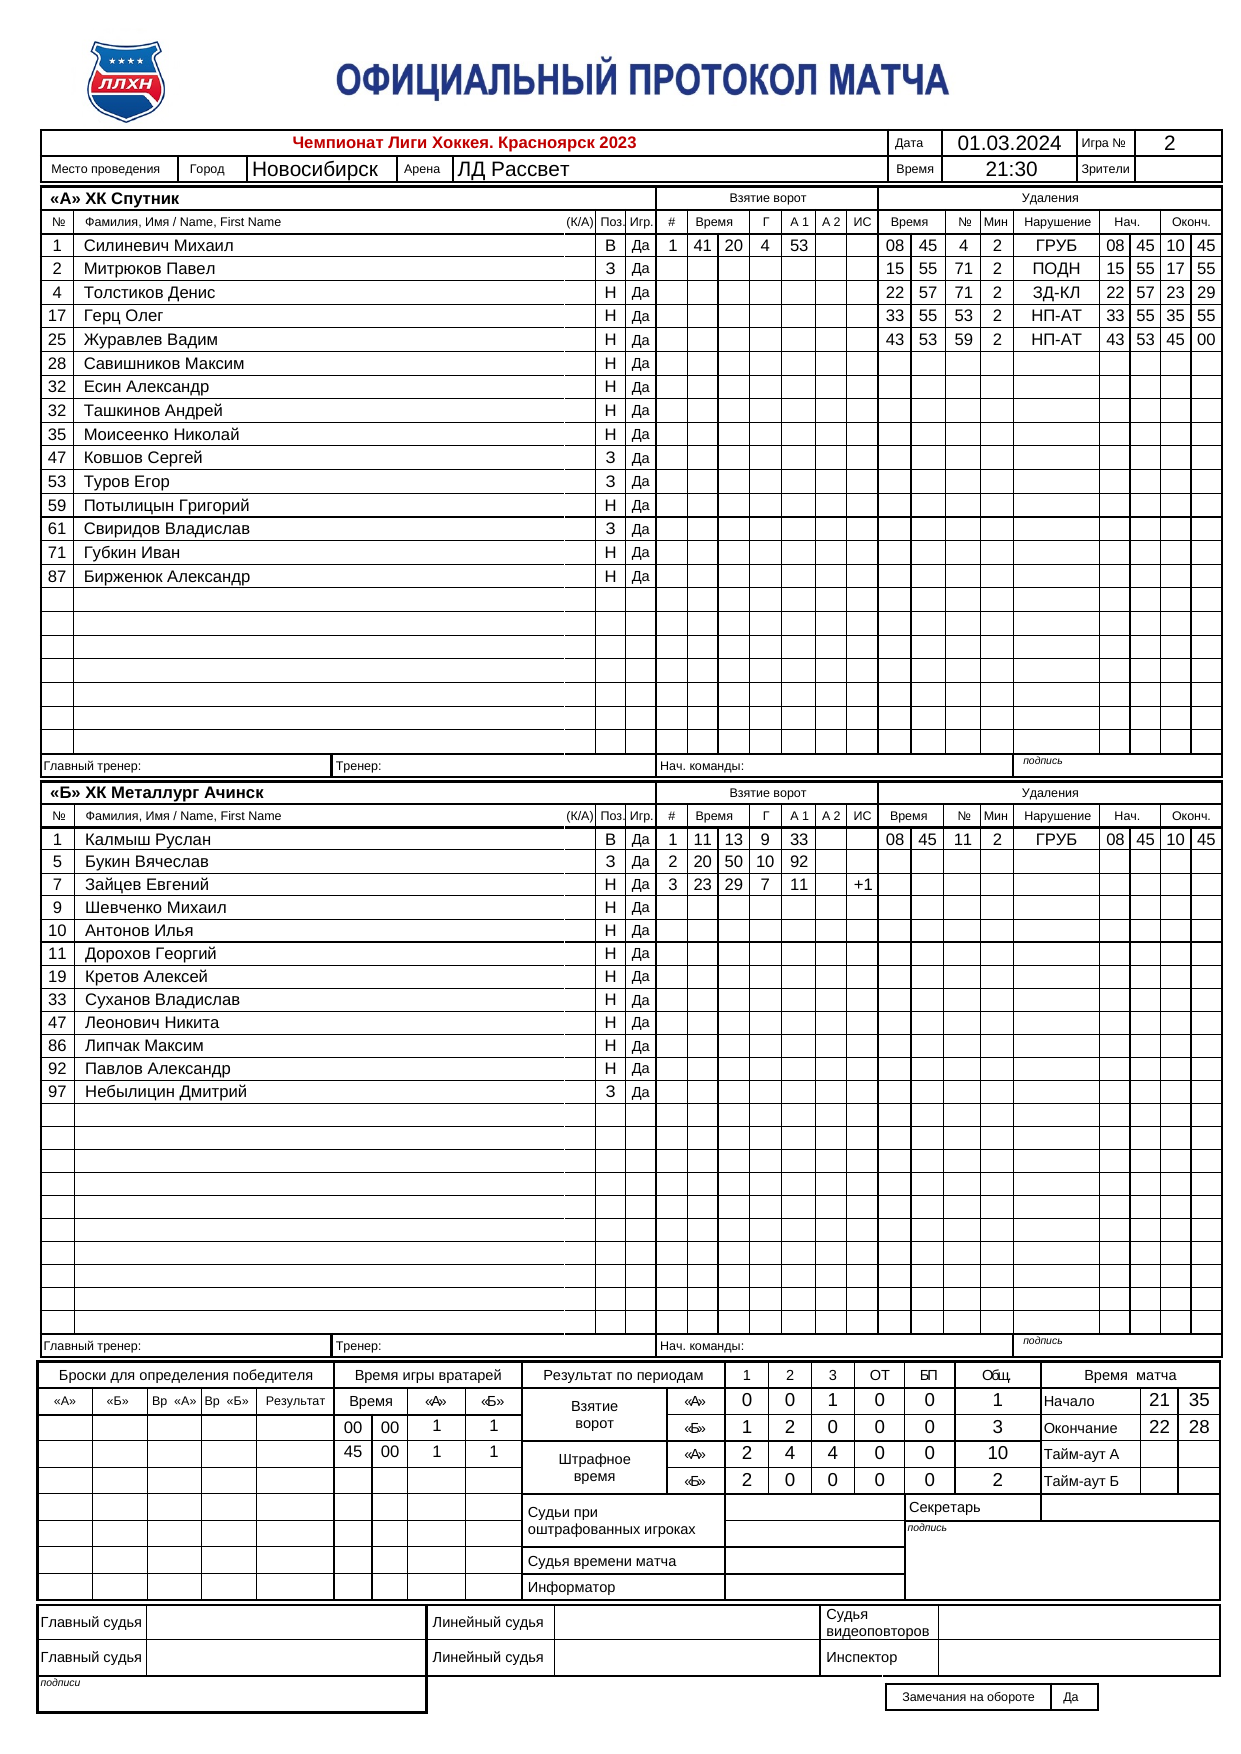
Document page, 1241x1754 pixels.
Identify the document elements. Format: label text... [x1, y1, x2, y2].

table_cell 32 [42, 399, 73, 422]
table_cell [596, 1288, 625, 1310]
table_cell [847, 305, 877, 327]
table_cell [39, 1547, 92, 1573]
table_cell [75, 1219, 564, 1241]
table_cell [944, 989, 980, 1011]
table_cell [782, 1127, 815, 1149]
table_cell [688, 943, 717, 964]
table_cell Время [879, 805, 943, 826]
table_cell [912, 943, 943, 964]
table_cell [944, 943, 980, 964]
table_cell [657, 541, 687, 564]
table_cell [565, 1288, 595, 1310]
table_cell [596, 730, 625, 753]
table_cell 41 [688, 235, 717, 256]
table_cell 45 [1192, 829, 1221, 849]
table_cell [946, 683, 980, 706]
table_cell [1042, 1495, 1219, 1520]
table_cell [981, 636, 1013, 658]
table_cell [688, 1173, 717, 1195]
table_cell [879, 1012, 910, 1033]
table_cell [466, 1574, 521, 1599]
table_cell [626, 1288, 655, 1310]
table_cell [42, 1127, 74, 1149]
table_cell 1 [726, 1415, 768, 1440]
table_cell [981, 423, 1013, 445]
table_cell [565, 470, 595, 493]
table_cell 10 [750, 850, 781, 872]
table_cell [1161, 1104, 1190, 1126]
table_header Время игры вратарей [335, 1363, 521, 1387]
table_cell [1192, 683, 1221, 706]
table_cell Н [596, 1035, 625, 1057]
table_cell [93, 1468, 147, 1493]
table_cell Н [596, 541, 625, 564]
table_cell [750, 328, 781, 351]
table_cell [1100, 470, 1129, 493]
table_cell [912, 399, 945, 422]
table_cell [688, 1311, 717, 1333]
table_cell [1131, 896, 1160, 918]
table_cell А 1 [782, 211, 815, 233]
table_cell [816, 943, 846, 964]
table_cell 45 [912, 829, 943, 849]
table_cell [565, 829, 595, 849]
table_cell [688, 707, 717, 729]
table_header Результат по периодам [523, 1363, 724, 1387]
table_cell [981, 683, 1013, 706]
table_cell [596, 1242, 625, 1264]
table_cell [1192, 1081, 1221, 1103]
table_cell [688, 494, 717, 516]
table_cell [657, 730, 687, 753]
table_cell [1192, 423, 1221, 445]
table_cell [1192, 1127, 1221, 1149]
table_cell [408, 1521, 465, 1546]
table_cell [847, 1081, 877, 1103]
table_cell [1161, 565, 1190, 587]
table_cell [847, 1173, 877, 1195]
table_cell А 2 [816, 805, 846, 826]
table_cell [912, 1265, 943, 1287]
table_cell [565, 305, 595, 327]
table_cell [782, 1012, 815, 1033]
table_cell [847, 636, 877, 658]
table_cell [816, 281, 846, 303]
table_cell [626, 1196, 655, 1218]
table_cell [981, 494, 1013, 516]
table_cell Судьи при оштрафованных игроках [523, 1495, 724, 1546]
table_cell [1100, 494, 1129, 516]
table_cell [688, 1150, 717, 1172]
table_cell [981, 470, 1013, 493]
table_cell [816, 989, 846, 1011]
table_cell [944, 920, 980, 941]
table_cell [1131, 1288, 1160, 1310]
table_cell «А» [668, 1389, 724, 1413]
table_cell [1192, 1035, 1221, 1057]
table_cell З [596, 850, 625, 872]
table_cell [782, 257, 815, 280]
table_cell [1192, 1012, 1221, 1033]
table_cell [816, 1150, 846, 1172]
table_cell [1192, 352, 1221, 374]
table_cell [1161, 730, 1190, 753]
table_cell [719, 1127, 749, 1149]
table_cell [750, 612, 781, 634]
table_cell [1100, 1288, 1129, 1310]
table_cell [944, 1012, 980, 1033]
table_cell [946, 352, 980, 374]
table_cell [555, 1640, 819, 1675]
table_cell [847, 235, 877, 256]
table_cell [39, 1494, 92, 1520]
table_cell [719, 328, 749, 351]
table_cell [1192, 1265, 1221, 1287]
table_cell [75, 1196, 564, 1218]
table_cell Потылицын Григорий [74, 494, 564, 516]
table_cell [1192, 494, 1221, 516]
table_cell [75, 1150, 564, 1172]
table_cell Н [596, 423, 625, 445]
table_cell [816, 1173, 846, 1195]
table_cell [782, 541, 815, 564]
table_cell [373, 1494, 407, 1520]
table_cell Да [626, 1035, 655, 1057]
table_cell Мин [981, 211, 1013, 233]
table_cell [1131, 943, 1160, 964]
table_cell [719, 896, 749, 918]
table_cell 57 [1131, 281, 1160, 303]
table_cell [782, 352, 815, 374]
table_cell [1161, 636, 1190, 658]
table_cell [879, 1058, 910, 1079]
table_cell 0 [905, 1415, 954, 1440]
table_cell [565, 281, 595, 303]
table_cell [202, 1547, 256, 1573]
table_cell [1161, 896, 1190, 918]
table_cell [879, 874, 910, 895]
table_cell [816, 659, 846, 682]
table_cell [1100, 683, 1129, 706]
table_cell [944, 1127, 980, 1149]
table_cell 45 [335, 1441, 371, 1467]
table_cell [1131, 1219, 1160, 1241]
table_cell [1192, 636, 1221, 658]
table_cell [816, 1311, 846, 1333]
table_cell [912, 376, 945, 398]
table_cell [1131, 494, 1160, 516]
table_cell [981, 376, 1013, 398]
table_cell [719, 376, 749, 398]
table_cell 55 [1131, 305, 1160, 327]
table_cell Дорохов Георгий [75, 943, 564, 964]
table_cell [408, 1468, 465, 1493]
table_cell [1161, 850, 1190, 872]
table_cell [75, 1173, 564, 1195]
table_cell [981, 1104, 1013, 1126]
table_cell [879, 470, 910, 493]
table_cell [750, 1196, 781, 1218]
table_cell 45 [1131, 235, 1160, 256]
table_cell [1131, 1196, 1160, 1218]
table_cell [879, 518, 910, 540]
table_cell [912, 1127, 943, 1149]
table_cell [879, 423, 910, 445]
table_cell [1014, 1127, 1099, 1149]
table_cell [555, 1606, 819, 1639]
table_cell [782, 1265, 815, 1287]
table_cell [944, 1196, 980, 1218]
table_cell [726, 1548, 904, 1573]
table_cell Главный тренер: [42, 755, 330, 776]
table_cell [1014, 1081, 1099, 1103]
table_cell [879, 588, 910, 611]
table_cell [626, 1127, 655, 1149]
table_cell [719, 943, 749, 964]
table_cell 0 [812, 1415, 854, 1440]
table_cell [816, 328, 846, 351]
table_cell [1192, 588, 1221, 611]
table_cell [1131, 989, 1160, 1011]
table_cell Да [626, 1058, 655, 1079]
table_cell [719, 446, 749, 469]
table_cell [1100, 588, 1129, 611]
table_cell [42, 1173, 74, 1195]
table_cell [946, 376, 980, 398]
table_cell [879, 494, 910, 516]
table_cell З [596, 518, 625, 540]
table_cell [657, 1219, 687, 1241]
table_cell [565, 1035, 595, 1057]
table_cell [74, 636, 564, 658]
table_cell [565, 1104, 595, 1126]
table_cell [1100, 612, 1129, 634]
table_cell [816, 588, 846, 611]
table_cell [1014, 874, 1099, 895]
table_cell [1014, 943, 1099, 964]
table_cell [1100, 896, 1129, 918]
table_cell [565, 683, 595, 706]
table_cell [879, 1081, 910, 1103]
table_cell З [596, 446, 625, 469]
table_cell [912, 588, 945, 611]
table_cell [782, 612, 815, 634]
table_cell [565, 1150, 595, 1172]
table_cell [981, 874, 1013, 895]
table_cell [816, 966, 846, 987]
table_cell [879, 446, 910, 469]
table_cell [879, 636, 910, 658]
table_cell Да [626, 235, 655, 256]
table_cell Да [626, 352, 655, 374]
table_cell [750, 257, 781, 280]
table_cell [912, 1173, 943, 1195]
table_cell [719, 1311, 749, 1333]
table_cell Н [596, 281, 625, 303]
table_cell [1192, 1104, 1221, 1126]
table_cell 15 [879, 257, 910, 280]
table_cell [373, 1547, 407, 1573]
table_cell 0 [905, 1389, 954, 1413]
table_cell Да [626, 850, 655, 872]
table_cell «Б» [668, 1415, 724, 1440]
table_cell 2 [981, 235, 1013, 256]
table_cell [750, 1081, 781, 1103]
table_cell [912, 896, 943, 918]
table_cell [42, 1242, 74, 1264]
table_cell [657, 1242, 687, 1264]
table_cell [42, 636, 73, 658]
table_cell [1161, 1265, 1190, 1287]
table_cell [1014, 446, 1099, 469]
table_cell [688, 730, 717, 753]
table_cell [816, 1265, 846, 1287]
table_cell [257, 1494, 333, 1520]
table_cell Небылицин Дмитрий [75, 1081, 564, 1103]
table_cell 7 [750, 874, 781, 895]
table_cell Нач. [1100, 805, 1160, 826]
table_cell Оконч. [1161, 805, 1221, 826]
table_cell [847, 920, 877, 941]
table_cell 71 [946, 281, 980, 303]
table_cell [847, 730, 877, 753]
table_cell [782, 683, 815, 706]
table_cell [782, 399, 815, 422]
table_cell (К/А) [565, 211, 595, 233]
table_cell Моисеенко Николай [74, 423, 564, 445]
table_cell [912, 989, 943, 1011]
table_cell [565, 235, 595, 256]
table_cell [688, 565, 717, 587]
table_cell [912, 1035, 943, 1057]
table_cell [1131, 446, 1160, 469]
table_cell [688, 518, 717, 540]
table_cell [912, 541, 945, 564]
table_cell [847, 1196, 877, 1218]
table_cell [1014, 612, 1099, 634]
table_cell 00 [335, 1416, 371, 1440]
table_cell [912, 565, 945, 587]
table_cell [202, 1416, 256, 1440]
table_cell [1192, 518, 1221, 540]
table_cell [1192, 470, 1221, 493]
table_cell [565, 328, 595, 351]
table_cell [847, 518, 877, 540]
table_cell 92 [782, 850, 815, 872]
table_cell [148, 1416, 201, 1440]
table_cell [750, 1242, 781, 1264]
table_cell [565, 874, 595, 895]
table_cell [335, 1494, 371, 1520]
table_cell [688, 1127, 717, 1149]
table_cell [202, 1441, 256, 1467]
table_cell [1131, 1081, 1160, 1103]
table_cell [42, 1288, 74, 1310]
table_cell [1014, 1311, 1099, 1333]
table_cell [1131, 518, 1160, 540]
table_cell [657, 659, 687, 682]
table_cell [1192, 541, 1221, 564]
table_cell [944, 1058, 980, 1079]
table_cell [657, 470, 687, 493]
table_cell [719, 683, 749, 706]
table_cell [688, 896, 717, 918]
table_cell 22 [1100, 281, 1129, 303]
table_cell [1014, 1150, 1099, 1172]
table_cell [1100, 850, 1129, 872]
table_cell [912, 1219, 943, 1241]
table_cell [1131, 1150, 1160, 1172]
table_cell [847, 399, 877, 422]
table_cell [981, 446, 1013, 469]
table_cell Н [596, 874, 625, 895]
table_cell Главный тренер: [42, 1335, 330, 1356]
table_cell [688, 659, 717, 682]
table_cell [657, 565, 687, 587]
table_cell Окончание [1042, 1415, 1140, 1440]
table_cell [688, 399, 717, 422]
table_cell [879, 966, 910, 987]
table_cell [1131, 1242, 1160, 1264]
table_cell 47 [42, 446, 73, 469]
table_cell [719, 1150, 749, 1172]
table_cell Н [596, 328, 625, 351]
table_cell 47 [42, 1012, 74, 1033]
table_cell [981, 1150, 1013, 1172]
table_cell [626, 1311, 655, 1333]
table_cell Новосибирск [248, 157, 396, 181]
picture [5, 28, 1179, 129]
table_cell «А» [408, 1389, 465, 1413]
table_cell [912, 1058, 943, 1079]
table_cell [816, 850, 846, 872]
table_cell подпись [906, 1522, 1219, 1599]
table_cell [565, 1311, 595, 1333]
table_cell [1141, 1441, 1177, 1467]
table_cell [726, 1575, 904, 1599]
table_cell [847, 1219, 877, 1241]
table_cell [981, 1081, 1013, 1103]
table_cell 22 [1141, 1415, 1177, 1440]
table_cell [657, 328, 687, 351]
table_cell [1161, 1242, 1190, 1264]
table_cell [719, 1035, 749, 1057]
table_cell 21 [1141, 1389, 1177, 1413]
table_cell [688, 989, 717, 1011]
table_cell [946, 518, 980, 540]
table_cell [719, 541, 749, 564]
table_cell [335, 1468, 371, 1493]
table_cell [912, 730, 945, 753]
table_cell [816, 1127, 846, 1149]
table_cell 2 [726, 1468, 768, 1493]
table_cell [1100, 1081, 1129, 1103]
table_cell [657, 707, 687, 729]
table_cell 0 [769, 1468, 811, 1493]
table_cell [688, 1058, 717, 1079]
table_cell [750, 989, 781, 1011]
table_cell [257, 1416, 333, 1440]
table_cell [1131, 612, 1160, 634]
table_cell [148, 1494, 201, 1520]
table_cell [816, 730, 846, 753]
table_cell [816, 1288, 846, 1310]
table_cell Н [596, 305, 625, 327]
table_cell [657, 423, 687, 445]
table_cell ПОДН [1014, 257, 1099, 280]
table_cell [565, 896, 595, 918]
table_cell [981, 352, 1013, 374]
table_cell [782, 518, 815, 540]
table_cell [847, 1104, 877, 1126]
table_cell Да [626, 494, 655, 516]
table_cell [1014, 494, 1099, 516]
table_cell [373, 1468, 407, 1493]
table_cell [879, 1242, 910, 1264]
table_cell [202, 1494, 256, 1520]
table_cell [1192, 1311, 1221, 1333]
table_cell [626, 588, 655, 611]
table_cell 3 [956, 1415, 1040, 1440]
table_cell 35 [1161, 305, 1190, 327]
table_cell Г [750, 211, 781, 233]
table_cell [1161, 1311, 1190, 1333]
table_cell 2 [981, 305, 1013, 327]
table_cell [42, 1196, 74, 1218]
table_cell [39, 1521, 92, 1546]
table_cell [1100, 1150, 1129, 1172]
table_cell 33 [879, 305, 910, 327]
table_cell 0 [905, 1468, 954, 1493]
table_cell [750, 1127, 781, 1149]
table_cell [1161, 1288, 1190, 1310]
table_cell [879, 1219, 910, 1241]
table_cell [657, 376, 687, 398]
table_cell [782, 730, 815, 753]
table_cell [750, 305, 781, 327]
table_cell 4 [812, 1442, 854, 1467]
table_cell Главный судья [39, 1640, 146, 1675]
table_cell [750, 541, 781, 564]
table_cell Да [626, 966, 655, 987]
table_cell 61 [42, 518, 73, 540]
table_cell [1014, 565, 1099, 587]
table_cell [1014, 659, 1099, 682]
table_cell [565, 565, 595, 587]
table_header Дата [889, 131, 941, 155]
table_cell [750, 707, 781, 729]
table_cell 20 [719, 235, 749, 256]
table_cell [782, 1035, 815, 1057]
table_cell [981, 989, 1013, 1011]
table_cell [565, 730, 595, 753]
table_cell подпись [1014, 1335, 1221, 1356]
table_cell 1 [812, 1389, 854, 1413]
table_cell [257, 1441, 333, 1467]
table_cell [816, 235, 846, 256]
table_cell [981, 1012, 1013, 1033]
table_cell Линейный судья [428, 1606, 554, 1639]
table_cell [688, 1242, 717, 1264]
table_cell [1161, 707, 1190, 729]
table_header Общ. [956, 1363, 1040, 1387]
table_cell 00 [1192, 328, 1221, 351]
table_cell [750, 1104, 781, 1126]
table_cell Да [626, 446, 655, 469]
table_cell [946, 612, 980, 634]
table_cell Калмыш Руслан [75, 829, 564, 849]
table_cell [847, 494, 877, 516]
table_cell 17 [1161, 257, 1190, 280]
table_cell [816, 874, 846, 895]
table_header «А» ХК Спутник [42, 188, 655, 209]
table_cell 43 [1100, 328, 1129, 351]
table_cell [816, 399, 846, 422]
table_cell [981, 1035, 1013, 1057]
table_cell Секретарь [906, 1495, 1040, 1520]
table_cell [719, 494, 749, 516]
table_cell [847, 829, 877, 849]
table_cell [688, 1012, 717, 1033]
table_cell Да [626, 328, 655, 351]
table_cell [688, 1035, 717, 1057]
table_cell [1100, 659, 1129, 682]
table_cell 9 [42, 896, 74, 918]
table_cell [1100, 1196, 1129, 1218]
table_cell [1014, 1265, 1099, 1287]
table_header Да [1052, 1685, 1097, 1709]
table_cell [148, 1574, 201, 1599]
table_cell [750, 1150, 781, 1172]
table_cell [981, 730, 1013, 753]
table_cell [1161, 399, 1190, 422]
table_cell Букин Вячеслав [75, 850, 564, 872]
table_cell [626, 612, 655, 634]
table_header 2 [1136, 131, 1221, 155]
table_cell [1192, 659, 1221, 682]
table_cell «А» [668, 1442, 724, 1467]
table_cell [1192, 1150, 1221, 1172]
table_cell [1131, 683, 1160, 706]
table_cell 00 [373, 1441, 407, 1467]
table_cell [883, 1677, 1220, 1681]
table_cell [879, 565, 910, 587]
table_cell [782, 1196, 815, 1218]
table_cell [944, 1219, 980, 1241]
table_cell [428, 1677, 882, 1711]
table_cell [847, 989, 877, 1011]
table_cell [1192, 565, 1221, 587]
table_cell [373, 1574, 407, 1599]
table_cell 43 [879, 328, 910, 351]
table_cell [879, 1127, 910, 1149]
table_cell [847, 281, 877, 303]
table_cell [1192, 920, 1221, 941]
table_cell [719, 399, 749, 422]
table_cell [596, 1219, 625, 1241]
table_cell [912, 446, 945, 469]
table_cell 55 [912, 305, 945, 327]
table_cell [565, 1219, 595, 1241]
table_cell [981, 565, 1013, 587]
table_cell [1161, 1127, 1190, 1149]
table_cell Бирженюк Александр [74, 565, 564, 587]
table_cell [847, 1127, 877, 1149]
table_cell [688, 1265, 717, 1287]
table_cell 55 [1131, 257, 1160, 280]
table_cell [981, 1196, 1013, 1218]
table_cell [816, 1219, 846, 1241]
table_cell [1014, 636, 1099, 658]
table_cell [565, 1173, 595, 1195]
table_cell [39, 1468, 92, 1493]
table_cell [257, 1521, 333, 1546]
table_cell [782, 1219, 815, 1241]
table_cell [816, 541, 846, 564]
table_cell [782, 943, 815, 964]
table_cell 33 [42, 989, 74, 1011]
table_cell [912, 494, 945, 516]
table_cell [1161, 612, 1190, 634]
table_cell [944, 874, 980, 895]
table_cell [1131, 376, 1160, 398]
table_cell В [596, 235, 625, 256]
table_cell [981, 920, 1013, 941]
table_cell [912, 966, 943, 987]
table_cell 55 [912, 257, 945, 280]
table_cell [75, 1242, 564, 1264]
table_cell [750, 1035, 781, 1057]
table_cell [148, 1547, 201, 1573]
table_cell [1014, 896, 1099, 918]
table_cell [1192, 1058, 1221, 1079]
table_cell [750, 730, 781, 753]
table_cell [1161, 1150, 1190, 1172]
table_cell Г [750, 805, 781, 826]
table_cell [1014, 1219, 1099, 1241]
table_cell [981, 707, 1013, 729]
table_cell 33 [1100, 305, 1129, 327]
table_cell [1161, 874, 1190, 895]
table_cell 71 [42, 541, 73, 564]
table_cell [981, 612, 1013, 634]
table_cell [148, 1468, 201, 1493]
table_cell [782, 966, 815, 987]
table_cell [981, 399, 1013, 422]
table_cell [912, 1104, 943, 1126]
table_cell [1192, 989, 1221, 1011]
table_cell [1161, 1081, 1190, 1103]
table_cell [1131, 659, 1160, 682]
table_cell [657, 989, 687, 1011]
table_cell [596, 1150, 625, 1172]
table_cell Да [626, 829, 655, 849]
table_cell [944, 1311, 980, 1333]
table_cell Да [626, 518, 655, 540]
table_cell «Б » [466, 1389, 521, 1413]
table_cell 4 [42, 281, 73, 303]
table_cell Да [626, 281, 655, 303]
table_cell [565, 588, 595, 611]
table_cell [657, 966, 687, 987]
table_cell [847, 423, 877, 445]
table_cell [688, 1288, 717, 1310]
table_cell 53 [1131, 328, 1160, 351]
table_cell [1131, 423, 1160, 445]
table_cell [912, 636, 945, 658]
table_cell НП-АТ [1014, 328, 1099, 351]
table_cell [565, 636, 595, 658]
table_cell [719, 612, 749, 634]
table_cell [1161, 1173, 1190, 1195]
table_cell [981, 1242, 1013, 1264]
table_cell Судья времени матча [523, 1548, 724, 1573]
table_cell [847, 565, 877, 587]
table_cell Да [626, 305, 655, 327]
table_cell [565, 1058, 595, 1079]
table_cell [726, 1495, 904, 1520]
table_cell [1179, 1468, 1219, 1493]
table_cell [719, 920, 749, 941]
table_cell [847, 541, 877, 564]
table_cell Да [626, 376, 655, 398]
table_cell [816, 446, 846, 469]
table_cell [946, 470, 980, 493]
table_header Броски для определения победителя [39, 1363, 333, 1387]
table_cell 13 [719, 829, 749, 849]
table_cell [1192, 1173, 1221, 1195]
table_cell [1100, 376, 1129, 398]
table_cell [596, 659, 625, 682]
table_cell [596, 1127, 625, 1149]
table_cell [1100, 565, 1129, 587]
table_cell [944, 896, 980, 918]
table_cell [879, 1035, 910, 1057]
table_cell [1161, 446, 1190, 469]
table_cell [408, 1494, 465, 1520]
table_cell [1131, 920, 1160, 941]
table_cell [944, 1035, 980, 1057]
table_cell [335, 1574, 371, 1599]
table_cell З [596, 470, 625, 493]
table_cell [1014, 1104, 1099, 1126]
table_cell [939, 1606, 1219, 1639]
table_cell [657, 257, 687, 280]
table_cell [565, 1242, 595, 1264]
table_cell [148, 1521, 201, 1546]
table_cell [1161, 541, 1190, 564]
table_cell [202, 1521, 256, 1546]
table_cell [93, 1416, 147, 1440]
table_cell В [596, 829, 625, 849]
table_cell [847, 683, 877, 706]
table_cell [1100, 943, 1129, 964]
table_cell Тайм-аут Б [1042, 1468, 1140, 1493]
table_cell [816, 1104, 846, 1126]
table_cell [946, 659, 980, 682]
table_cell [750, 423, 781, 445]
table_cell [782, 659, 815, 682]
table_cell 45 [1192, 235, 1221, 256]
table_cell Да [626, 423, 655, 445]
table_cell 32 [42, 376, 73, 398]
table_cell «Б» [93, 1389, 147, 1413]
table_cell Да [626, 257, 655, 280]
table_cell [1131, 1058, 1160, 1079]
table_cell [565, 943, 595, 964]
table_cell [816, 1196, 846, 1218]
table_cell Губкин Иван [74, 541, 564, 564]
table_cell [1161, 352, 1190, 374]
table_cell [816, 683, 846, 706]
table_cell [93, 1521, 147, 1546]
table_cell Н [596, 1012, 625, 1033]
table_header Удаления [879, 188, 1221, 209]
table_cell [847, 896, 877, 918]
table_cell 23 [688, 874, 717, 895]
table_cell Савишников Максим [74, 352, 564, 374]
table_cell [688, 541, 717, 564]
table_cell [782, 423, 815, 445]
table_cell Главный судья [39, 1606, 146, 1639]
table_cell [93, 1494, 147, 1520]
table_cell [847, 659, 877, 682]
table_cell [257, 1547, 333, 1573]
table_cell [626, 683, 655, 706]
table_cell [816, 829, 846, 849]
table_cell [1131, 352, 1160, 374]
table_cell [657, 1196, 687, 1218]
table_cell [1100, 1058, 1129, 1079]
table_cell 2 [726, 1442, 768, 1467]
table_cell [1131, 1173, 1160, 1195]
table_cell [847, 1012, 877, 1033]
table_cell [879, 541, 910, 564]
table_cell [1014, 1196, 1099, 1218]
table_cell [912, 1288, 943, 1310]
table_cell Силиневич Михаил [74, 235, 564, 256]
table_cell [626, 707, 655, 729]
table_cell [816, 494, 846, 516]
table_cell 9 [750, 829, 781, 849]
table_header Взятие ворот [657, 783, 877, 803]
table_cell [626, 1104, 655, 1126]
table_cell [1131, 636, 1160, 658]
table_cell [946, 494, 980, 516]
table_header Взятие ворот [657, 188, 877, 209]
table_cell 28 [42, 352, 73, 374]
table_cell [782, 446, 815, 469]
table_cell [816, 896, 846, 918]
table_cell [816, 470, 846, 493]
table_cell № [946, 211, 980, 233]
table_cell [1141, 1468, 1177, 1493]
table_cell [847, 612, 877, 634]
table_cell [148, 1441, 201, 1467]
table_cell [1161, 1058, 1190, 1079]
table_cell 71 [946, 257, 980, 280]
table_cell [750, 399, 781, 422]
table_cell Результат [257, 1389, 333, 1413]
table_cell [750, 683, 781, 706]
table_cell 45 [912, 235, 945, 256]
table_cell 53 [782, 235, 815, 256]
table_cell [981, 588, 1013, 611]
table_cell Время [688, 805, 749, 826]
table_cell [981, 1219, 1013, 1241]
table_cell [466, 1494, 521, 1520]
table_cell [1161, 683, 1190, 706]
table_cell Нарушение [1014, 805, 1099, 826]
table_cell [879, 1173, 910, 1195]
table_cell Зрители [1078, 157, 1134, 181]
table_cell Штрафное время [523, 1442, 666, 1493]
table_cell 2 [981, 281, 1013, 303]
table_cell [1131, 541, 1160, 564]
table_cell [565, 494, 595, 516]
table_cell [879, 1150, 910, 1172]
table_cell [257, 1468, 333, 1493]
table_cell [42, 1150, 74, 1172]
table_cell 1 [408, 1441, 465, 1467]
table_cell Н [596, 399, 625, 422]
table_cell Вр «Б» [202, 1389, 256, 1413]
table_cell 29 [719, 874, 749, 895]
table_cell [688, 920, 717, 941]
table_cell 55 [1192, 257, 1221, 280]
table_cell [719, 518, 749, 540]
table_cell [719, 636, 749, 658]
table_cell [1100, 1173, 1129, 1195]
table_cell [816, 612, 846, 634]
table_cell [879, 352, 910, 374]
table_cell [565, 989, 595, 1011]
table_cell [1192, 1288, 1221, 1310]
table_cell [719, 423, 749, 445]
table_cell [1100, 446, 1129, 469]
table_cell Город [179, 157, 246, 181]
table_cell [335, 1521, 371, 1546]
table_cell [719, 1219, 749, 1241]
table_cell [39, 1441, 92, 1467]
table_cell [879, 1265, 910, 1287]
table_cell [688, 257, 717, 280]
table_cell [688, 636, 717, 658]
table_cell 0 [855, 1468, 904, 1493]
table_cell [657, 683, 687, 706]
table_cell [782, 1288, 815, 1310]
table_cell [847, 446, 877, 469]
table_cell [565, 850, 595, 872]
table_cell [879, 920, 910, 941]
table_cell [657, 588, 687, 611]
table_cell [1100, 1035, 1129, 1057]
table_cell [1100, 352, 1129, 374]
table_cell 57 [912, 281, 945, 303]
table_cell [688, 1104, 717, 1126]
table_cell [1100, 707, 1129, 729]
table_cell [782, 896, 815, 918]
table_cell [1100, 541, 1129, 564]
table_cell [42, 707, 73, 729]
table_cell [750, 376, 781, 398]
table_cell [93, 1547, 147, 1573]
table_cell [42, 730, 73, 753]
table_cell [912, 659, 945, 682]
table_cell [944, 966, 980, 987]
table_cell [466, 1521, 521, 1546]
table_cell Взятие ворот [523, 1389, 666, 1440]
table_cell [657, 896, 687, 918]
table_cell 1 [466, 1416, 521, 1440]
table_cell [657, 352, 687, 374]
table_cell [1192, 1196, 1221, 1218]
table_cell 35 [42, 423, 73, 445]
table_cell [657, 446, 687, 469]
table_cell [657, 1104, 687, 1126]
table_cell [719, 1058, 749, 1079]
table_cell [750, 920, 781, 941]
table_cell 22 [879, 281, 910, 303]
table_cell № [42, 211, 73, 233]
table_cell № [944, 805, 980, 826]
table_header ОТ [855, 1363, 904, 1387]
table_cell 1 [466, 1441, 521, 1467]
table_cell НП-АТ [1014, 305, 1099, 327]
table_cell [719, 989, 749, 1011]
table_cell [912, 707, 945, 729]
table_cell [1131, 966, 1160, 987]
table_cell [1100, 1127, 1129, 1149]
table_cell Нарушение [1014, 211, 1099, 233]
table_cell [1161, 1012, 1190, 1033]
table_cell Журавлев Вадим [74, 328, 564, 351]
table_cell [750, 659, 781, 682]
table_cell [1192, 376, 1221, 398]
table_cell [879, 1311, 910, 1333]
table_cell [719, 1196, 749, 1218]
table_cell Время [335, 1389, 407, 1413]
table_cell 4 [750, 235, 781, 256]
table_cell [688, 305, 717, 327]
table_cell [565, 399, 595, 422]
table_cell [879, 376, 910, 398]
table_cell Есин Александр [74, 376, 564, 398]
table_cell [596, 612, 625, 634]
table_cell 86 [42, 1035, 74, 1057]
table_cell [565, 376, 595, 398]
table_cell [1014, 1035, 1099, 1057]
table_cell [912, 612, 945, 634]
table_cell [750, 966, 781, 987]
table_cell ИС [847, 211, 877, 233]
table_cell Время [688, 211, 749, 233]
table_cell [912, 874, 943, 895]
table_cell [42, 588, 73, 611]
table_cell [1161, 494, 1190, 516]
table_cell [847, 328, 877, 351]
table_cell [1014, 683, 1099, 706]
table_cell ИС [847, 805, 877, 826]
table_cell [1014, 850, 1099, 872]
table_cell [816, 423, 846, 445]
table_cell [847, 376, 877, 398]
table_cell [596, 636, 625, 658]
table_cell [879, 943, 910, 964]
table_cell [1192, 874, 1221, 895]
table_cell [688, 612, 717, 634]
table_header БП [905, 1363, 954, 1387]
table_cell Суханов Владислав [75, 989, 564, 1011]
table_cell 0 [855, 1389, 904, 1413]
table_cell [750, 1288, 781, 1310]
table_header Игра № [1078, 131, 1134, 155]
table_cell 2 [769, 1415, 811, 1440]
table_cell [75, 1104, 564, 1126]
table_cell [1131, 470, 1160, 493]
table_cell [782, 636, 815, 658]
table_cell [1161, 659, 1190, 682]
table_cell [879, 399, 910, 422]
table_cell [1100, 1104, 1129, 1126]
table_header 3 [812, 1363, 854, 1387]
table_cell [782, 494, 815, 516]
table_cell [981, 943, 1013, 964]
table_cell Тайм-аут А [1042, 1441, 1140, 1467]
table_cell 1 [408, 1416, 465, 1440]
table_cell [879, 683, 910, 706]
table_cell 11 [688, 829, 717, 849]
table_cell [1014, 470, 1099, 493]
table_cell 0 [812, 1468, 854, 1493]
table_cell 50 [719, 850, 749, 872]
table_cell [596, 1311, 625, 1333]
table_cell Зайцев Евгений [75, 874, 564, 895]
table_cell [847, 1265, 877, 1287]
table_cell Антонов Илья [75, 920, 564, 941]
table_cell [782, 1311, 815, 1333]
table_cell А 1 [782, 805, 815, 826]
table_cell Свиридов Владислав [74, 518, 564, 540]
table_cell [719, 1242, 749, 1264]
table_cell [1131, 1035, 1160, 1057]
table_cell 35 [1179, 1389, 1219, 1413]
table_cell ГРУБ [1014, 235, 1099, 256]
table_cell [879, 1104, 910, 1126]
table_cell [719, 257, 749, 280]
table_cell [1161, 376, 1190, 398]
table_cell 2 [956, 1468, 1040, 1493]
table_cell [1100, 874, 1129, 895]
table_cell [816, 636, 846, 658]
table_cell [879, 612, 910, 634]
table_cell [719, 730, 749, 753]
table_header Замечания на обороте [887, 1685, 1050, 1709]
table_cell [657, 281, 687, 303]
table_cell [1131, 1127, 1160, 1149]
table_cell [719, 1081, 749, 1103]
table_cell [657, 1081, 687, 1103]
table_cell [565, 659, 595, 682]
table_header «Б» ХК Металлург Ачинск [42, 783, 655, 803]
table_cell [1131, 1012, 1160, 1033]
table_cell [1100, 966, 1129, 987]
table_cell [719, 588, 749, 611]
table_cell [782, 328, 815, 351]
table_cell 21:30 [943, 157, 1076, 181]
table_cell 10 [1161, 829, 1190, 849]
table_cell [1192, 612, 1221, 634]
table_cell [596, 1104, 625, 1126]
table_cell [719, 1265, 749, 1287]
table_cell [565, 612, 595, 634]
table_cell [847, 1288, 877, 1310]
table_cell [596, 1173, 625, 1195]
table_cell [657, 943, 687, 964]
table_cell [626, 636, 655, 658]
table_cell [626, 659, 655, 682]
table_cell [42, 683, 73, 706]
table_cell [944, 1150, 980, 1172]
table_cell [981, 1058, 1013, 1079]
table_cell Ташкинов Андрей [74, 399, 564, 422]
table_cell [1014, 966, 1099, 987]
table_cell [847, 1058, 877, 1079]
table_cell [719, 707, 749, 729]
table_cell [946, 707, 980, 729]
table_cell [1192, 850, 1221, 872]
table_cell [626, 1173, 655, 1195]
table_cell ЗД-КЛ [1014, 281, 1099, 303]
table_cell [719, 352, 749, 374]
table_cell [565, 1012, 595, 1033]
table_cell Нач. команды: [657, 755, 1012, 776]
table_cell [719, 305, 749, 327]
table_cell Да [626, 399, 655, 422]
table_cell Туров Егор [74, 470, 564, 493]
table_cell [626, 1242, 655, 1264]
table_cell Митрюков Павел [74, 257, 564, 280]
table_cell 08 [879, 235, 910, 256]
table_cell 10 [42, 920, 74, 941]
table_cell [750, 281, 781, 303]
table_cell [782, 305, 815, 327]
table_cell [981, 896, 1013, 918]
table_cell 25 [42, 328, 73, 351]
table_cell [750, 1173, 781, 1195]
table_cell [912, 1081, 943, 1103]
table_cell 0 [769, 1389, 811, 1413]
table_cell [657, 1311, 687, 1333]
table_cell [1161, 1035, 1190, 1057]
table_cell [688, 446, 717, 469]
table_cell Место проведения [42, 157, 177, 181]
table_cell [75, 1265, 564, 1287]
table_cell [1014, 920, 1099, 941]
table_cell Леонович Никита [75, 1012, 564, 1033]
table_cell Арена [398, 157, 452, 181]
table_cell [596, 683, 625, 706]
table_cell [1192, 1242, 1221, 1264]
table_cell [1100, 1242, 1129, 1264]
table_cell [1161, 943, 1190, 964]
table_cell 4 [769, 1442, 811, 1467]
table_cell [626, 1219, 655, 1241]
table_cell +1 [847, 874, 877, 895]
table_cell [147, 1640, 425, 1675]
table_cell [816, 305, 846, 327]
table_cell Нач. [1100, 211, 1160, 233]
table_cell Время [879, 211, 945, 233]
table_cell [596, 1196, 625, 1218]
table_cell 0 [855, 1442, 904, 1467]
table_cell [981, 1127, 1013, 1149]
table_cell [1099, 1682, 1220, 1711]
table_cell [847, 470, 877, 493]
table_cell 17 [42, 305, 73, 327]
table_cell [981, 1173, 1013, 1195]
table_cell [1014, 1242, 1099, 1264]
table_cell [1014, 518, 1099, 540]
table_cell № [42, 805, 74, 826]
table_cell Линейный судья [428, 1640, 554, 1675]
table_cell [946, 399, 980, 422]
table_cell [847, 588, 877, 611]
table_cell [944, 1104, 980, 1126]
table_cell [657, 399, 687, 422]
table_cell 11 [782, 874, 815, 895]
table_cell 87 [42, 565, 73, 587]
table_cell (К/А) [565, 805, 595, 826]
table_cell «Б» [668, 1468, 724, 1493]
table_header Время матча [1042, 1363, 1219, 1387]
table_cell Игр. [626, 211, 655, 233]
table_cell [688, 423, 717, 445]
table_cell Да [626, 989, 655, 1011]
table_cell 08 [1100, 235, 1129, 256]
table_header Чемпионат Лиги Хоккея. Красноярск 2023 [42, 131, 887, 155]
table_cell [750, 518, 781, 540]
table_cell [657, 1127, 687, 1149]
table_cell [782, 281, 815, 303]
table_cell [565, 920, 595, 941]
table_cell [1161, 518, 1190, 540]
table_cell 11 [42, 943, 74, 964]
table_cell [912, 352, 945, 374]
table_cell [847, 707, 877, 729]
table_cell [1131, 1311, 1160, 1333]
table_cell [782, 588, 815, 611]
table_cell [688, 1196, 717, 1218]
table_cell [847, 850, 877, 872]
table_cell Игр. [626, 805, 655, 826]
table_cell [1131, 707, 1160, 729]
table_cell [1014, 730, 1099, 753]
table_cell Н [596, 943, 625, 964]
table_cell [981, 1288, 1013, 1310]
table_cell Инспектор [821, 1640, 938, 1675]
table_cell 1 [657, 829, 687, 849]
table_cell 15 [1100, 257, 1129, 280]
table_cell [944, 1081, 980, 1103]
table_cell [1100, 518, 1129, 540]
table_cell [688, 1081, 717, 1103]
table_cell [750, 565, 781, 587]
table_cell [657, 1150, 687, 1172]
table_cell [750, 470, 781, 493]
table_cell [1179, 1441, 1219, 1467]
table_cell Тренер: [333, 755, 655, 776]
table_cell [565, 966, 595, 987]
table_cell [565, 1081, 595, 1103]
table_cell [750, 1311, 781, 1333]
table_cell 2 [981, 257, 1013, 280]
table_cell [1192, 707, 1221, 729]
table_cell [912, 470, 945, 493]
table_cell 1 [42, 235, 73, 256]
table_cell 0 [726, 1389, 768, 1413]
table_cell 10 [1161, 235, 1190, 256]
table_cell [565, 1196, 595, 1218]
table_cell 19 [42, 966, 74, 987]
table_cell [816, 352, 846, 374]
table_cell Да [626, 541, 655, 564]
table_cell [1100, 1265, 1129, 1287]
table_cell [879, 1288, 910, 1310]
table_cell [657, 1288, 687, 1310]
table_cell [879, 1196, 910, 1218]
table_cell [1014, 376, 1099, 398]
table_cell Время [889, 157, 941, 181]
table_cell [1131, 399, 1160, 422]
table_cell [39, 1574, 92, 1599]
table_cell [688, 470, 717, 493]
table_cell 53 [946, 305, 980, 327]
table_cell [1131, 565, 1160, 587]
table_cell Фамилия, Имя / Name, First Name [74, 211, 565, 233]
table_cell [719, 659, 749, 682]
table_cell [1161, 470, 1190, 493]
table_cell [1131, 1265, 1160, 1287]
table_cell [816, 707, 846, 729]
table_cell Н [596, 989, 625, 1011]
table_cell Н [596, 1058, 625, 1079]
table_cell [944, 1265, 980, 1287]
table_cell [981, 1265, 1013, 1287]
table_cell [657, 1265, 687, 1287]
table_cell [719, 1288, 749, 1310]
table_cell [74, 659, 564, 682]
table_cell [750, 588, 781, 611]
table_cell [657, 636, 687, 658]
table_cell [688, 588, 717, 611]
table_cell [750, 896, 781, 918]
table_cell [1131, 588, 1160, 611]
table_cell [688, 1219, 717, 1241]
table_cell [42, 1265, 74, 1287]
table_cell З [596, 257, 625, 280]
table_cell Фамилия, Имя / Name, First Name [75, 805, 565, 826]
table_cell 92 [42, 1058, 74, 1079]
table_cell [981, 966, 1013, 987]
table_cell [688, 281, 717, 303]
table_cell [879, 730, 910, 753]
table_cell [879, 659, 910, 682]
table_cell Оконч. [1161, 211, 1221, 233]
table_cell [847, 1150, 877, 1172]
table_cell 53 [912, 328, 945, 351]
table_cell Павлов Александр [75, 1058, 564, 1079]
table_cell [657, 518, 687, 540]
table_cell Мин [981, 805, 1013, 826]
table_cell 7 [42, 874, 74, 895]
table_cell [1014, 541, 1099, 564]
table_cell [981, 659, 1013, 682]
table_cell [1192, 943, 1221, 964]
table_cell [719, 281, 749, 303]
table_cell [719, 966, 749, 987]
table_cell [1161, 966, 1190, 987]
table_cell 29 [1192, 281, 1221, 303]
table_cell [74, 588, 564, 611]
table_cell [816, 518, 846, 540]
table_cell [408, 1574, 465, 1599]
table_cell [1161, 989, 1190, 1011]
table_cell [1161, 423, 1190, 445]
table_cell Кретов Алексей [75, 966, 564, 987]
table_cell [912, 1311, 943, 1333]
table_cell 10 [956, 1442, 1040, 1467]
table_cell [912, 683, 945, 706]
table_cell Н [596, 966, 625, 987]
table_cell [1161, 920, 1190, 941]
table_cell [912, 1150, 943, 1172]
table_cell [946, 446, 980, 469]
table_cell Поз. [596, 211, 625, 233]
table_cell подписи [39, 1677, 425, 1711]
table_cell 59 [42, 494, 73, 516]
table_cell [782, 1104, 815, 1126]
table_cell [1192, 730, 1221, 753]
table_cell 28 [1179, 1415, 1219, 1440]
table_cell [946, 541, 980, 564]
table_cell [565, 541, 595, 564]
table_header Удаления [879, 783, 1221, 803]
table_cell [1014, 1058, 1099, 1079]
table_cell [42, 1104, 74, 1126]
table_cell [750, 1058, 781, 1079]
table_cell [93, 1441, 147, 1467]
table_cell Поз. [596, 805, 625, 826]
table_cell [1100, 423, 1129, 445]
table_cell подпись [1014, 755, 1221, 776]
table_cell [1100, 1219, 1129, 1241]
table_cell 20 [688, 850, 717, 872]
table_cell 08 [1100, 829, 1129, 849]
table_cell [147, 1606, 425, 1639]
table_cell 1 [42, 829, 74, 849]
table_cell [1192, 446, 1221, 469]
table_cell [750, 943, 781, 964]
table_cell [1100, 636, 1129, 658]
table_cell [596, 1265, 625, 1287]
table_cell [782, 1058, 815, 1079]
table_cell [626, 1265, 655, 1287]
table_cell [688, 376, 717, 398]
table_cell [373, 1521, 407, 1546]
table_cell [719, 565, 749, 587]
table_cell Да [626, 943, 655, 964]
table_cell Да [626, 1012, 655, 1033]
table_cell Шевченко Михаил [75, 896, 564, 918]
table_cell [74, 730, 564, 753]
table_cell [75, 1311, 564, 1333]
table_cell [1131, 874, 1160, 895]
table_cell Да [626, 565, 655, 587]
table_cell [750, 636, 781, 658]
table_cell [657, 305, 687, 327]
table_cell [596, 707, 625, 729]
table_header 01.03.2024 [943, 131, 1076, 155]
table_cell [257, 1574, 333, 1599]
table_cell [816, 1012, 846, 1033]
table_cell [782, 565, 815, 587]
table_cell 3 [657, 874, 687, 895]
table_cell [1014, 989, 1099, 1011]
table_cell 1 [657, 235, 687, 256]
table_cell [1192, 1219, 1221, 1241]
table_cell 1 [956, 1389, 1040, 1413]
table_cell [1192, 966, 1221, 987]
table_cell [879, 707, 910, 729]
table_cell [565, 707, 595, 729]
table_cell Н [596, 565, 625, 587]
table_cell [750, 1012, 781, 1033]
table_cell [1014, 352, 1099, 374]
table_cell [408, 1547, 465, 1573]
table_cell [782, 707, 815, 729]
table_cell [565, 257, 595, 280]
table_cell [1161, 1219, 1190, 1241]
table_cell Да [626, 920, 655, 941]
table_cell 59 [946, 328, 980, 351]
table_cell [1100, 730, 1129, 753]
table_cell [847, 943, 877, 964]
table_cell [944, 1242, 980, 1264]
table_cell 45 [1131, 829, 1160, 849]
table_cell [816, 1058, 846, 1079]
table_cell Толстиков Денис [74, 281, 564, 303]
table_cell [912, 920, 943, 941]
table_cell [657, 1173, 687, 1195]
table_cell [944, 1173, 980, 1195]
table_cell [782, 1150, 815, 1172]
table_cell [565, 1127, 595, 1149]
table_cell Н [596, 896, 625, 918]
table_cell ЛД Рассвет [454, 157, 887, 181]
table_cell Вр «А» [148, 1389, 201, 1413]
table_cell [1131, 730, 1160, 753]
table_header 2 [769, 1363, 811, 1387]
table_cell [946, 636, 980, 658]
table_cell [816, 376, 846, 398]
table_cell [565, 1265, 595, 1287]
table_cell [42, 1311, 74, 1333]
table_cell Да [626, 874, 655, 895]
table_cell 23 [1161, 281, 1190, 303]
table_cell [782, 1081, 815, 1103]
table_cell [1192, 399, 1221, 422]
table_cell [626, 1150, 655, 1172]
table_cell [1100, 989, 1129, 1011]
table_cell Нач. команды: [657, 1335, 1012, 1356]
table_cell [657, 1058, 687, 1079]
table_cell [847, 1311, 877, 1333]
table_cell [335, 1547, 371, 1573]
table_cell [912, 423, 945, 445]
table_cell [726, 1521, 904, 1546]
table_cell 33 [782, 829, 815, 849]
table_cell [847, 966, 877, 987]
table_cell [912, 1242, 943, 1264]
table_cell [1014, 588, 1099, 611]
table_cell [42, 659, 73, 682]
table_cell ГРУБ [1014, 829, 1099, 849]
table_cell [879, 850, 910, 872]
table_cell [202, 1574, 256, 1599]
table_cell [782, 1242, 815, 1264]
table_cell 97 [42, 1081, 74, 1103]
table_cell [939, 1640, 1219, 1675]
table_cell Н [596, 494, 625, 516]
table_cell [782, 470, 815, 493]
table_cell [847, 352, 877, 374]
table_cell [565, 352, 595, 374]
table_cell [1131, 850, 1160, 872]
table_cell [912, 518, 945, 540]
table_cell 2 [981, 328, 1013, 351]
table_cell [750, 352, 781, 374]
table_cell [1014, 1173, 1099, 1195]
table_cell [981, 541, 1013, 564]
table_cell [847, 257, 877, 280]
table_cell [657, 920, 687, 941]
table_cell [981, 1311, 1013, 1333]
table_cell [719, 1104, 749, 1126]
table_cell [466, 1547, 521, 1573]
table_cell [74, 683, 564, 706]
table_cell [1014, 1288, 1099, 1310]
table_cell [719, 470, 749, 493]
table_cell 2 [981, 829, 1013, 849]
table_cell [1100, 920, 1129, 941]
table_cell [202, 1468, 256, 1493]
table_cell [42, 1219, 74, 1241]
table_cell [944, 1288, 980, 1310]
table_cell [750, 494, 781, 516]
table_cell Судья видеоповторов [821, 1606, 938, 1639]
table_cell Липчак Максим [75, 1035, 564, 1057]
table_cell [750, 1265, 781, 1287]
table_cell [879, 989, 910, 1011]
table_cell [466, 1468, 521, 1493]
table_cell [626, 730, 655, 753]
table_cell [946, 565, 980, 587]
table_cell 08 [879, 829, 910, 849]
table_cell 0 [855, 1415, 904, 1440]
table_cell [719, 1012, 749, 1033]
table_cell [1100, 1012, 1129, 1033]
table_cell Герц Олег [74, 305, 564, 327]
table_cell [946, 730, 980, 753]
table_cell [688, 966, 717, 987]
table_cell Н [596, 920, 625, 941]
table_cell Да [626, 896, 655, 918]
table_cell [657, 1012, 687, 1033]
table_cell [782, 989, 815, 1011]
table_cell [1192, 896, 1221, 918]
table_cell [657, 1035, 687, 1057]
table_cell 2 [657, 850, 687, 872]
table_cell [688, 683, 717, 706]
table_cell [879, 896, 910, 918]
table_cell [688, 352, 717, 374]
table_cell [565, 446, 595, 469]
table_cell [39, 1416, 92, 1440]
table_header 1 [726, 1363, 768, 1387]
table_cell [847, 1242, 877, 1264]
table_cell [816, 257, 846, 280]
table_cell [981, 518, 1013, 540]
table_cell [1100, 399, 1129, 422]
table_cell [1100, 1311, 1129, 1333]
table_cell А 2 [816, 211, 846, 233]
table_cell [816, 565, 846, 587]
table_cell Тренер: [333, 1335, 655, 1356]
table_cell [912, 850, 943, 872]
table_cell [74, 707, 564, 729]
table_cell 0 [905, 1442, 954, 1467]
table_cell [782, 1173, 815, 1195]
table_cell Начало [1042, 1389, 1140, 1413]
table_cell [565, 518, 595, 540]
table_cell [719, 1173, 749, 1195]
table_cell [847, 1035, 877, 1057]
table_cell Н [596, 376, 625, 398]
table_cell [912, 1196, 943, 1218]
table_cell [1014, 399, 1099, 422]
table_cell [750, 1219, 781, 1241]
table_cell 45 [1161, 328, 1190, 351]
table_cell 11 [944, 829, 980, 849]
table_cell [1014, 1012, 1099, 1033]
table_cell [981, 850, 1013, 872]
table_cell [782, 376, 815, 398]
table_cell [944, 850, 980, 872]
table_cell 4 [946, 235, 980, 256]
table_cell # [657, 211, 687, 233]
table_cell [74, 612, 564, 634]
table_cell [1014, 707, 1099, 729]
table_cell [946, 423, 980, 445]
table_cell [93, 1574, 147, 1599]
table_cell [688, 328, 717, 351]
table_cell [657, 494, 687, 516]
table_cell [816, 1081, 846, 1103]
table_cell [816, 1242, 846, 1264]
table_cell [657, 612, 687, 634]
table_cell [565, 423, 595, 445]
table_cell [1161, 1196, 1190, 1218]
table_cell Н [596, 352, 625, 374]
table_cell [75, 1288, 564, 1310]
table_cell [1161, 588, 1190, 611]
table_cell [1136, 157, 1221, 181]
table_cell Информатор [523, 1575, 724, 1599]
table_cell Да [626, 470, 655, 493]
table_cell Да [626, 1081, 655, 1103]
table_cell Ковшов Сергей [74, 446, 564, 469]
table_cell # [657, 805, 687, 826]
table_cell 5 [42, 850, 74, 872]
table_cell [912, 1012, 943, 1033]
table_cell «А» [39, 1389, 92, 1413]
table_cell [42, 612, 73, 634]
table_cell [596, 588, 625, 611]
table_cell З [596, 1081, 625, 1103]
table_cell 00 [373, 1416, 407, 1440]
table_cell [1014, 423, 1099, 445]
table_cell 55 [1192, 305, 1221, 327]
table_cell 2 [42, 257, 73, 280]
table_cell [816, 1035, 846, 1057]
table_cell [75, 1127, 564, 1149]
table_cell 53 [42, 470, 73, 493]
table_cell [1131, 1104, 1160, 1126]
table_cell [816, 920, 846, 941]
table_cell [782, 920, 815, 941]
table_cell [946, 588, 980, 611]
table_cell [750, 446, 781, 469]
